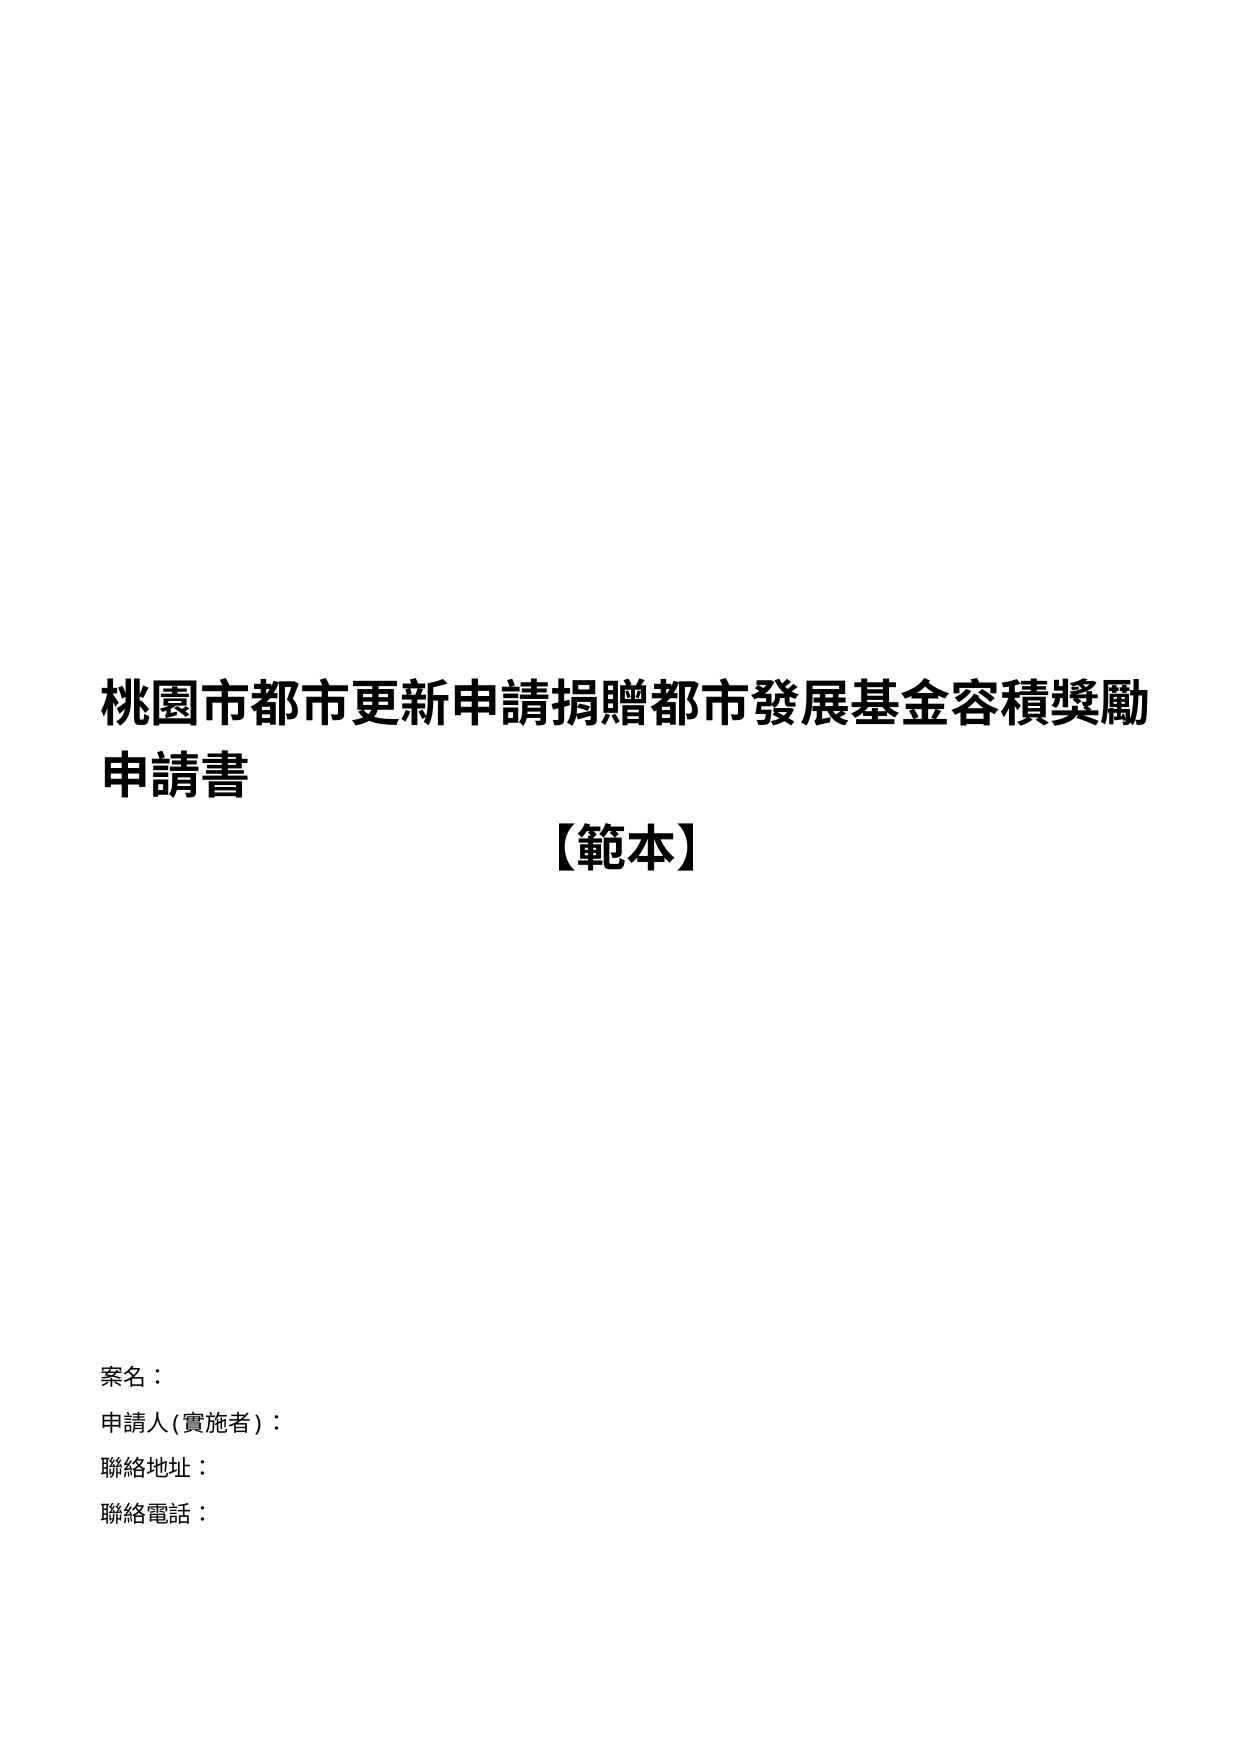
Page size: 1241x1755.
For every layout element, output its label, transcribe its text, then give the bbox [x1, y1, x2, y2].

text 【範本】 [100, 808, 1152, 880]
text 案名： [100, 1359, 1158, 1392]
text 聯絡電話： [100, 1496, 1158, 1529]
text 申請人(實施者)： [100, 1404, 1158, 1438]
text 聯絡地址： [100, 1450, 1158, 1483]
text 桃園市都市更新申請捐贈都市發展基金容積獎勵申請書 [100, 663, 1152, 808]
